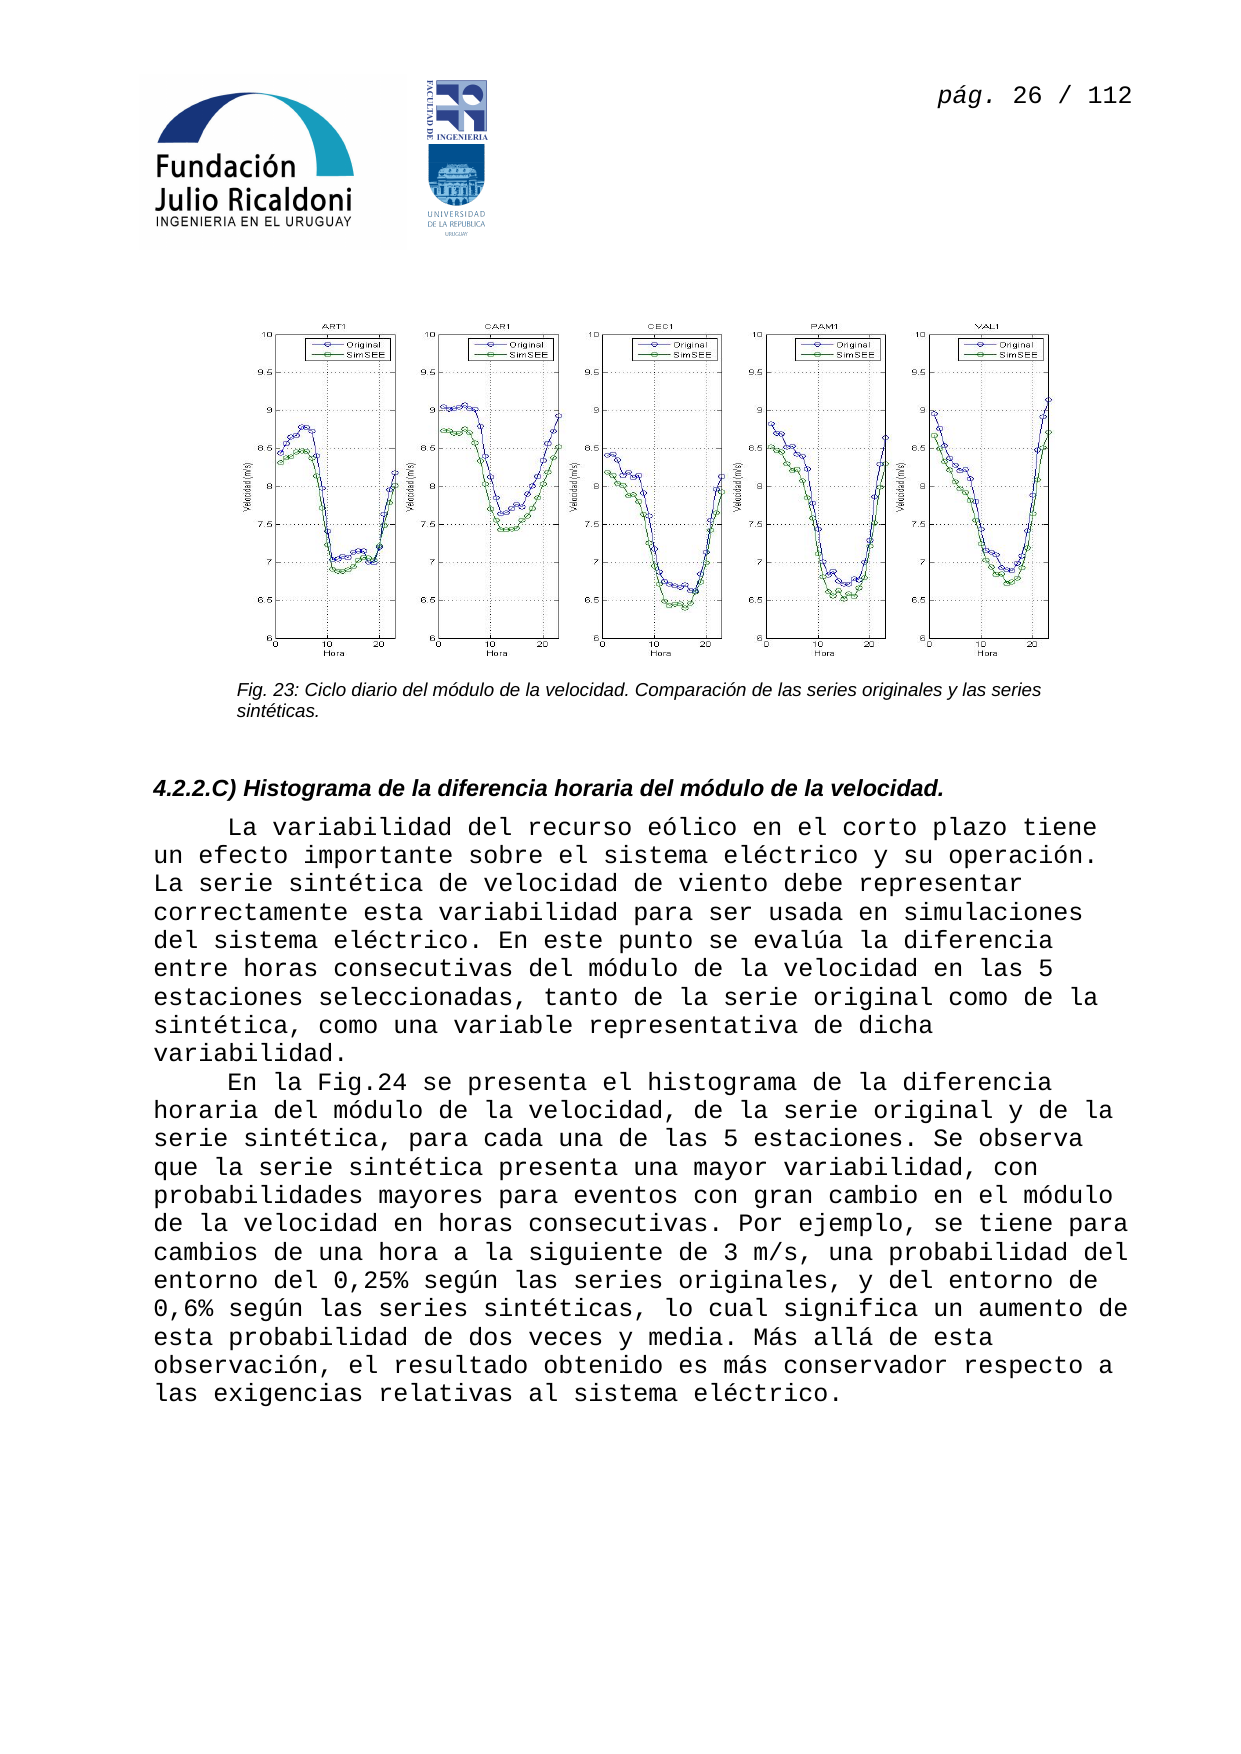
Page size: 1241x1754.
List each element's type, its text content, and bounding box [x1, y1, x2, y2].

text Fig. 23: Ciclo diario del módulo de la velocidad. Comparación de las series originales y las series sintéticas. [237, 679, 1056, 722]
picture [139, 74, 407, 250]
picture [427, 80, 488, 140]
text La variabilidad del recurso eólico en el corto plazo tiene un efecto importante sobre el sistema eléctrico y su operación. La serie sintética de velocidad de viento debe representar correctamente esta variabilidad para ser usada en simulaciones del sistema eléctrico. En este punto se evalúa la diferencia entre horas consecutivas del módulo de la velocidad en las 5 estaciones seleccionadas, tanto de la serie original como de la sintética, como una variable representativa de dicha variabilidad. [153, 814, 1139, 1069]
text En la Fig.24 se presenta el histograma de la diferencia horaria del módulo de la velocidad, de la serie original y de la serie sintética, para cada una de las 5 estaciones. Se observa que la serie sintética presenta una mayor variabilidad, con probabilidades mayores para eventos con gran cambio en el módulo de la velocidad en horas consecutivas. Por ejemplo, se tiene para cambios de una hora a la siguiente de 3 m/s, una probabilidad del entorno del 0,25% según las series originales, y del entorno de 0,6% según las series sintéticas, lo cual significa un aumento de esta probabilidad de dos veces y media. Más allá de esta observación, el resultado obtenido es más conservador respecto a las exigencias relativas al sistema eléctrico. [153, 1069, 1139, 1409]
picture [428, 144, 485, 236]
subtitle Histograma de la diferencia horaria del módulo de la velocidad. [153, 775, 1139, 802]
